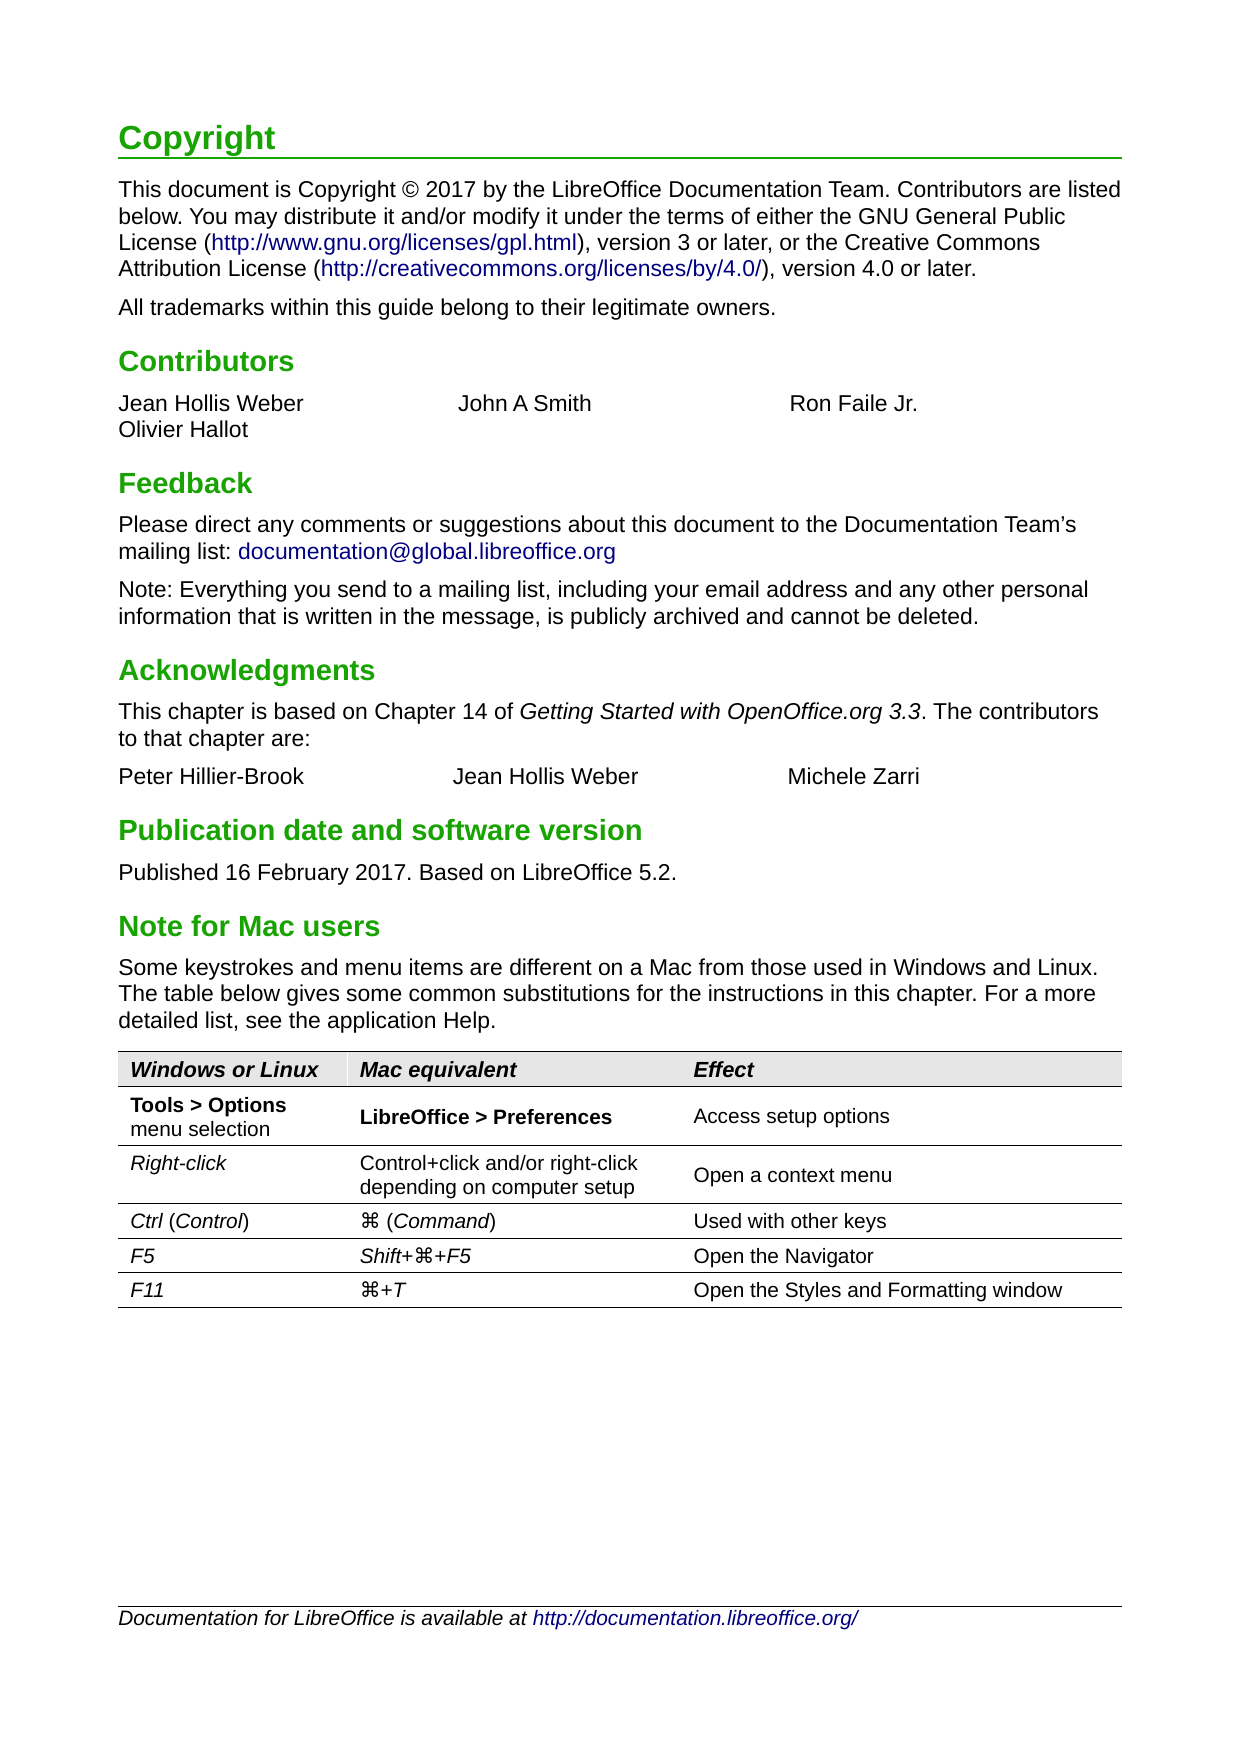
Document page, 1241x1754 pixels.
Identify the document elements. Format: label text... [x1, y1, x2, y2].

table_header Michele Zarri [788, 763, 1122, 790]
table_cell ⌘ (Command) [348, 1204, 681, 1238]
table_cell Right-click [118, 1146, 347, 1203]
text This chapter is based on Chapter 14 of Getting Started with OpenOffice.org 3.3. The contributors to that chapter are: [118, 698, 1122, 751]
table_cell F11 [118, 1273, 347, 1307]
table_cell Olivier Hallot [118, 416, 458, 442]
table_cell ⌘+T [348, 1273, 681, 1307]
table_cell Open the Styles and Formatting window [681, 1273, 1122, 1307]
subtitle Publication date and software version [118, 813, 1122, 847]
text All trademarks within this guide belong to their legitimate owners. [118, 294, 1122, 321]
table_header Mac equivalent [348, 1052, 681, 1086]
subtitle Copyright [118, 118, 1122, 157]
text This document is Copyright © 2017 by the LibreOffice Documentation Team. Contributors are listed below. You may distribute it and/or modify it under the terms of either the GNU General Public License (http://www.gnu.org/licenses/gpl.html), version 3 or later, or the Creative Commons Attribution License (http://creativecommons.org/licenses/by/4.0/), version 4.0 or later. [118, 176, 1122, 282]
table_cell F5 [118, 1239, 347, 1272]
table_cell Used with other keys [681, 1204, 1122, 1238]
text Please direct any comments or suggestions about this document to the Documentation Team’s mailing list: documentation@global.libreoffice.org [118, 511, 1122, 564]
table_cell Shift+⌘+F5 [348, 1239, 681, 1272]
table_cell Control+click and/or right-click depending on computer setup [348, 1146, 681, 1203]
table_cell [789, 416, 1122, 442]
table_cell Open the Navigator [681, 1239, 1122, 1272]
table_cell LibreOffice > Preferences [348, 1087, 681, 1145]
table_header Jean Hollis Weber [118, 390, 458, 416]
table_cell Tools > Options menu selection [118, 1087, 347, 1145]
text Some keystrokes and menu items are different on a Mac from those used in Windows and Linux. The table below gives some common substitutions for the instructions in this chapter. For a more detailed list, see the application Help. [118, 954, 1122, 1033]
table_header Jean Hollis Weber [453, 763, 787, 790]
table_header Effect [681, 1052, 1122, 1086]
subtitle Note for Mac users [118, 909, 1122, 942]
text Note: Everything you send to a mailing list, including your email address and any other personal information that is written in the message, is publicly archived and cannot be deleted. [118, 576, 1122, 629]
table_cell Open a context menu [681, 1146, 1122, 1203]
text Published 16 February 2017. Based on LibreOffice 5.2. [118, 859, 1122, 885]
table_header Ron Faile Jr. [789, 390, 1122, 416]
table_cell Access setup options [681, 1087, 1122, 1145]
table_header Windows or Linux [118, 1052, 347, 1086]
subtitle Feedback [118, 466, 1122, 499]
subtitle Acknowledgments [118, 653, 1122, 686]
table_header John A Smith [458, 390, 789, 416]
subtitle Contributors [118, 344, 1122, 378]
table_header Peter Hillier-Brook [118, 763, 453, 790]
table_cell Ctrl (Control) [118, 1204, 347, 1238]
table_cell [458, 416, 789, 442]
